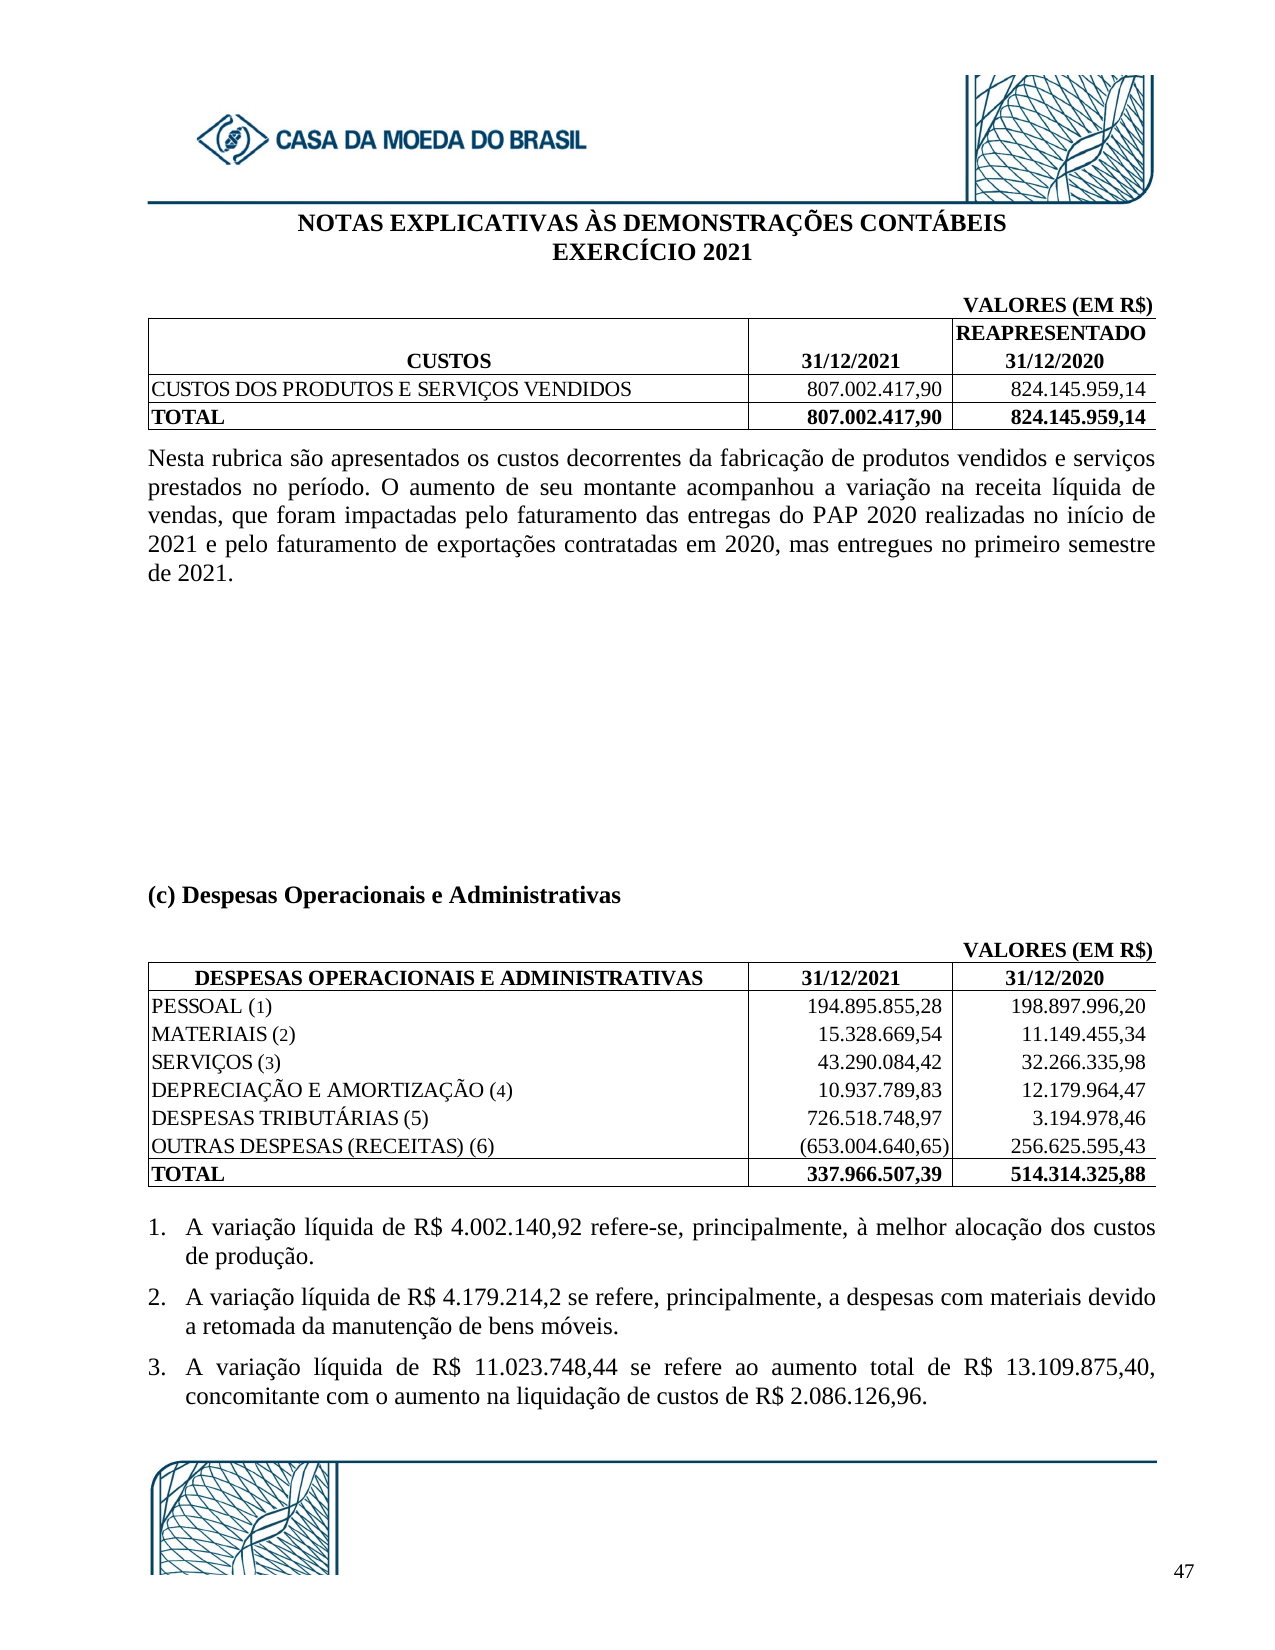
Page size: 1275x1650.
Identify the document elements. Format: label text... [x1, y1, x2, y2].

list A variação líquida de R$ 4.179.214,2 se refere, principalmente, a despesas com materiais devido a retomada da manutenção de bens móveis. [148, 1282, 1157, 1339]
list A variação líquida de R$ 4.002.140,92 refere-se, principalmente, à melhor alocação dos custos de produção. [148, 1212, 1157, 1269]
list A variação líquida de R$ 11.023.748,44 se refere ao aumento total de R$ 13.109.875,40, concomitante com o aumento na liquidação de custos de R$ 2.086.126,96. [148, 1352, 1157, 1409]
text Nesta rubrica são apresentados os custos decorrentes da fabricação de produtos vendidos e serviços prestados no período. O aumento de seu montante acompanhou a variação na receita líquida de vendas, que foram impactadas pelo faturamento das entregas do PAP 2020 realizadas no início de 2021 e pelo faturamento de exportações contratadas em 2020, mas entregues no primeiro semestre de 2021. [148, 443, 1157, 587]
text (c) Despesas Operacionais e Administrativas [148, 881, 1157, 909]
